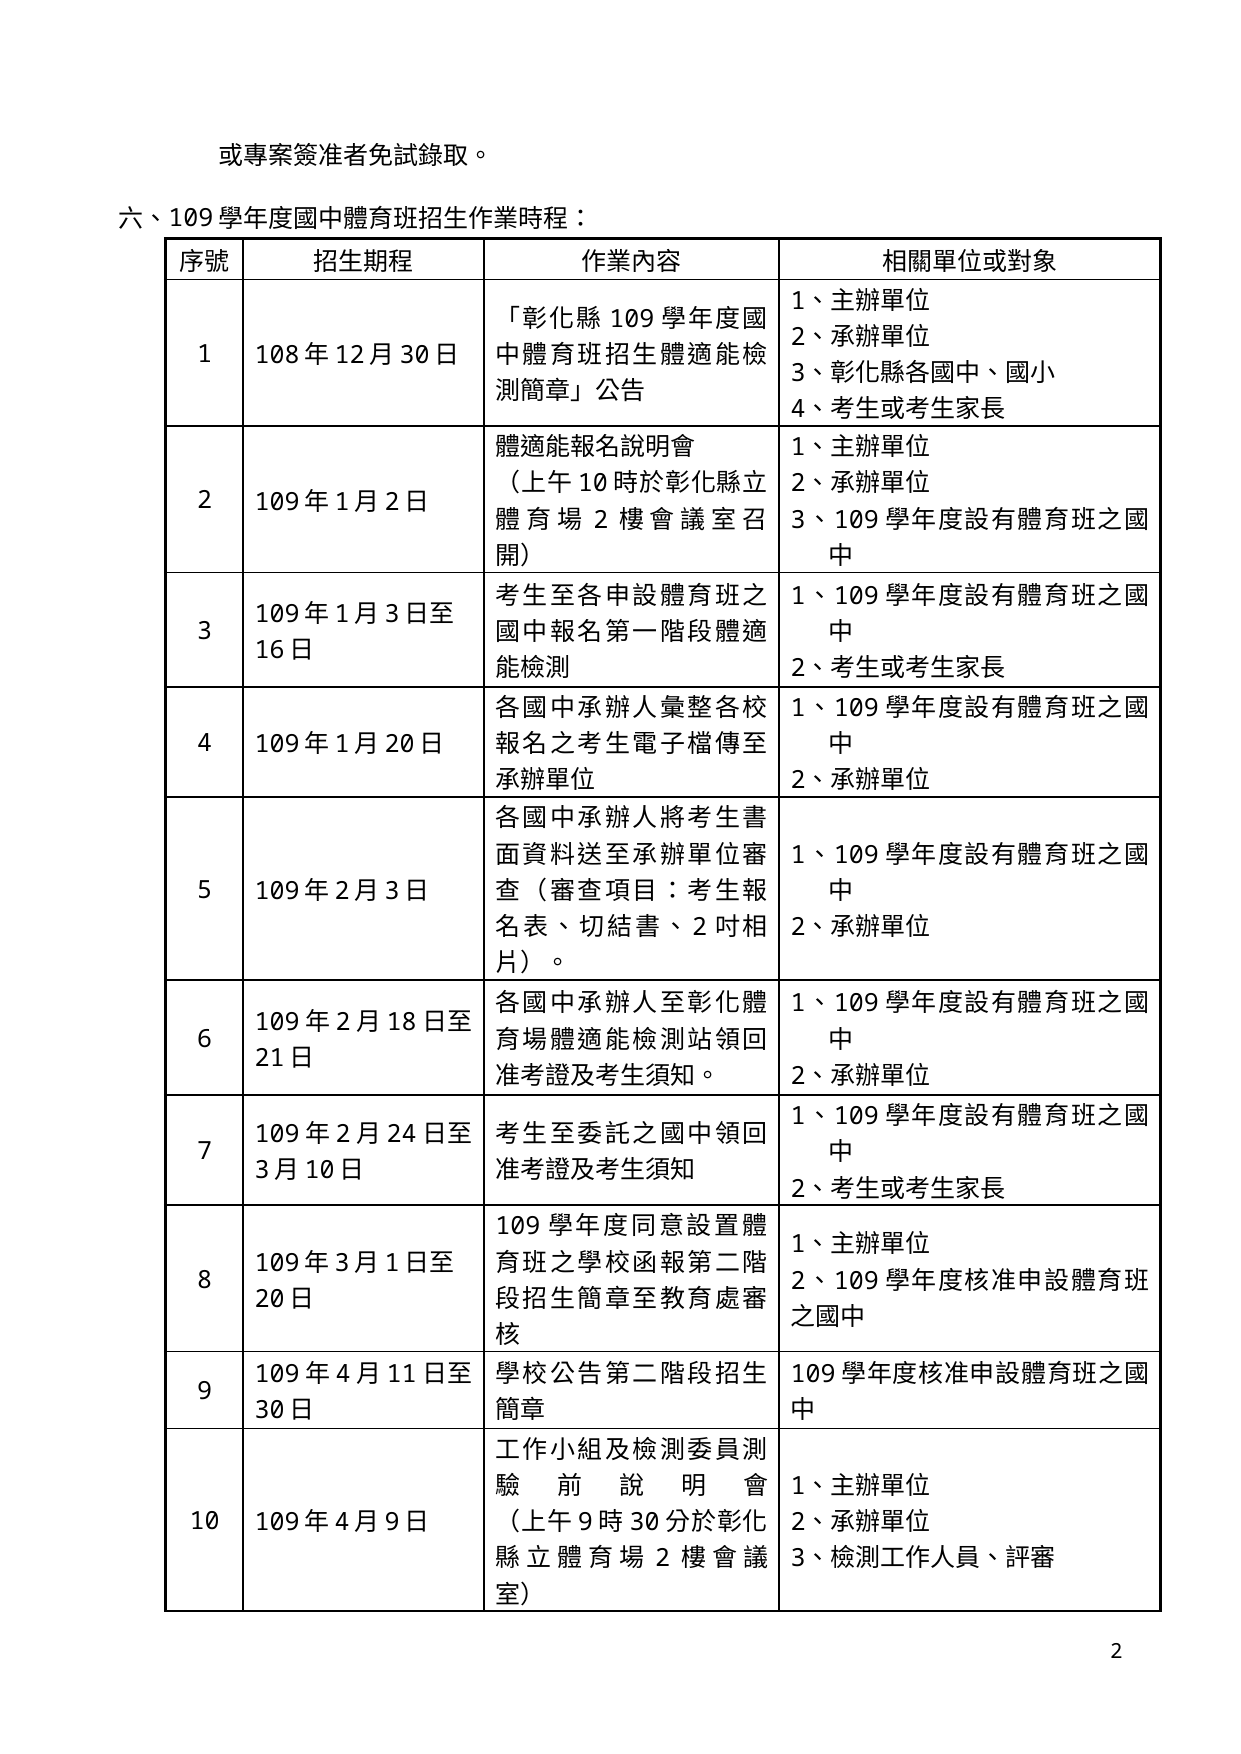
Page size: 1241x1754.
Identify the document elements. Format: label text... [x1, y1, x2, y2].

table_cell 109學年度核准申設體育班之國中 [780, 1352, 1159, 1428]
table_cell 學校公告第二階段招生簡章 [485, 1352, 778, 1428]
table_cell 各國中承辦人彙整各校報名之考生電子檔傳至承辦單位 [485, 688, 778, 796]
table_cell 109年3月1日至 20日 [244, 1206, 483, 1351]
table_header 招生期程 [244, 240, 483, 278]
table_header 相關單位或對象 [780, 240, 1159, 278]
table_cell 4 [167, 688, 242, 796]
table_cell 1、主辦單位 2、承辦單位 3、檢測工作人員、評審 [780, 1429, 1159, 1610]
table_cell 109年1月20日 [244, 688, 483, 796]
table_cell 109年4月11日至30日 [244, 1352, 483, 1428]
table_cell 1、109學年度設有體育班之國中 2、考生或考生家長 [780, 1096, 1159, 1204]
table_cell 9 [167, 1352, 242, 1428]
table_cell 8 [167, 1206, 242, 1351]
table_cell 109年2月24日至3月10日 [244, 1096, 483, 1204]
table_cell 109年1月2日 [244, 427, 483, 572]
table_cell 1、主辦單位 2、承辦單位 3、109學年度設有體育班之國中 [780, 427, 1159, 572]
table_cell 10 [167, 1429, 242, 1610]
table_cell 1、109學年度設有體育班之國中 2、承辦單位 [780, 798, 1159, 979]
table_cell 5 [167, 798, 242, 979]
table_cell 1、109學年度設有體育班之國中 2、承辦單位 [780, 688, 1159, 796]
table_cell 考生至各申設體育班之國中報名第一階段體適能檢測 [485, 573, 778, 686]
table_cell 109年1月3日至 16日 [244, 573, 483, 686]
table_cell 各國中承辦人至彰化體育場體適能檢測站領回准考證及考生須知。 [485, 981, 778, 1094]
table_cell 1、主辦單位 2、109學年度核准申設體育班之國中 [780, 1206, 1159, 1351]
table_cell 3 [167, 573, 242, 686]
table_cell 1、主辦單位 2、承辦單位 3、彰化縣各國中、國小 4、考生或考生家長 [780, 280, 1159, 425]
table_cell 109年2月3日 [244, 798, 483, 979]
table_cell 109學年度同意設置體育班之學校函報第二階段招生簡章至教育處審核 [485, 1206, 778, 1351]
table_cell 「彰化縣109學年度國中體育班招生體適能檢測簡章」公告 [485, 280, 778, 425]
table_header 作業內容 [485, 240, 778, 278]
text 六、109學年度國中體育班招生作業時程： [118, 175, 1122, 237]
table_cell 109年4月9日 [244, 1429, 483, 1610]
table_cell 體適能報名說明會 （上午10時於彰化縣立體育場2樓會議室召開） [485, 427, 778, 572]
text 或專案簽准者免試錄取。 [143, 112, 1122, 175]
table_header 序號 [167, 240, 242, 278]
table_cell 2 [167, 427, 242, 572]
table_cell 1、109學年度設有體育班之國中 2、承辦單位 [780, 981, 1159, 1094]
table_cell 7 [167, 1096, 242, 1204]
table_cell 考生至委託之國中領回准考證及考生須知 [485, 1096, 778, 1204]
table_cell 1、109學年度設有體育班之國中 2、考生或考生家長 [780, 573, 1159, 686]
table_cell 各國中承辦人將考生書面資料送至承辦單位審查（審查項目：考生報名表、切結書、2吋相片）。 [485, 798, 778, 979]
table_cell 1 [167, 280, 242, 425]
table_cell 6 [167, 981, 242, 1094]
table_cell 108年12月30日 [244, 280, 483, 425]
table_cell 109年2月18日至21日 [244, 981, 483, 1094]
table_cell 工作小組及檢測委員測驗前說明會 （上午9時30分於彰化縣立體育場2樓會議室） [485, 1429, 778, 1610]
